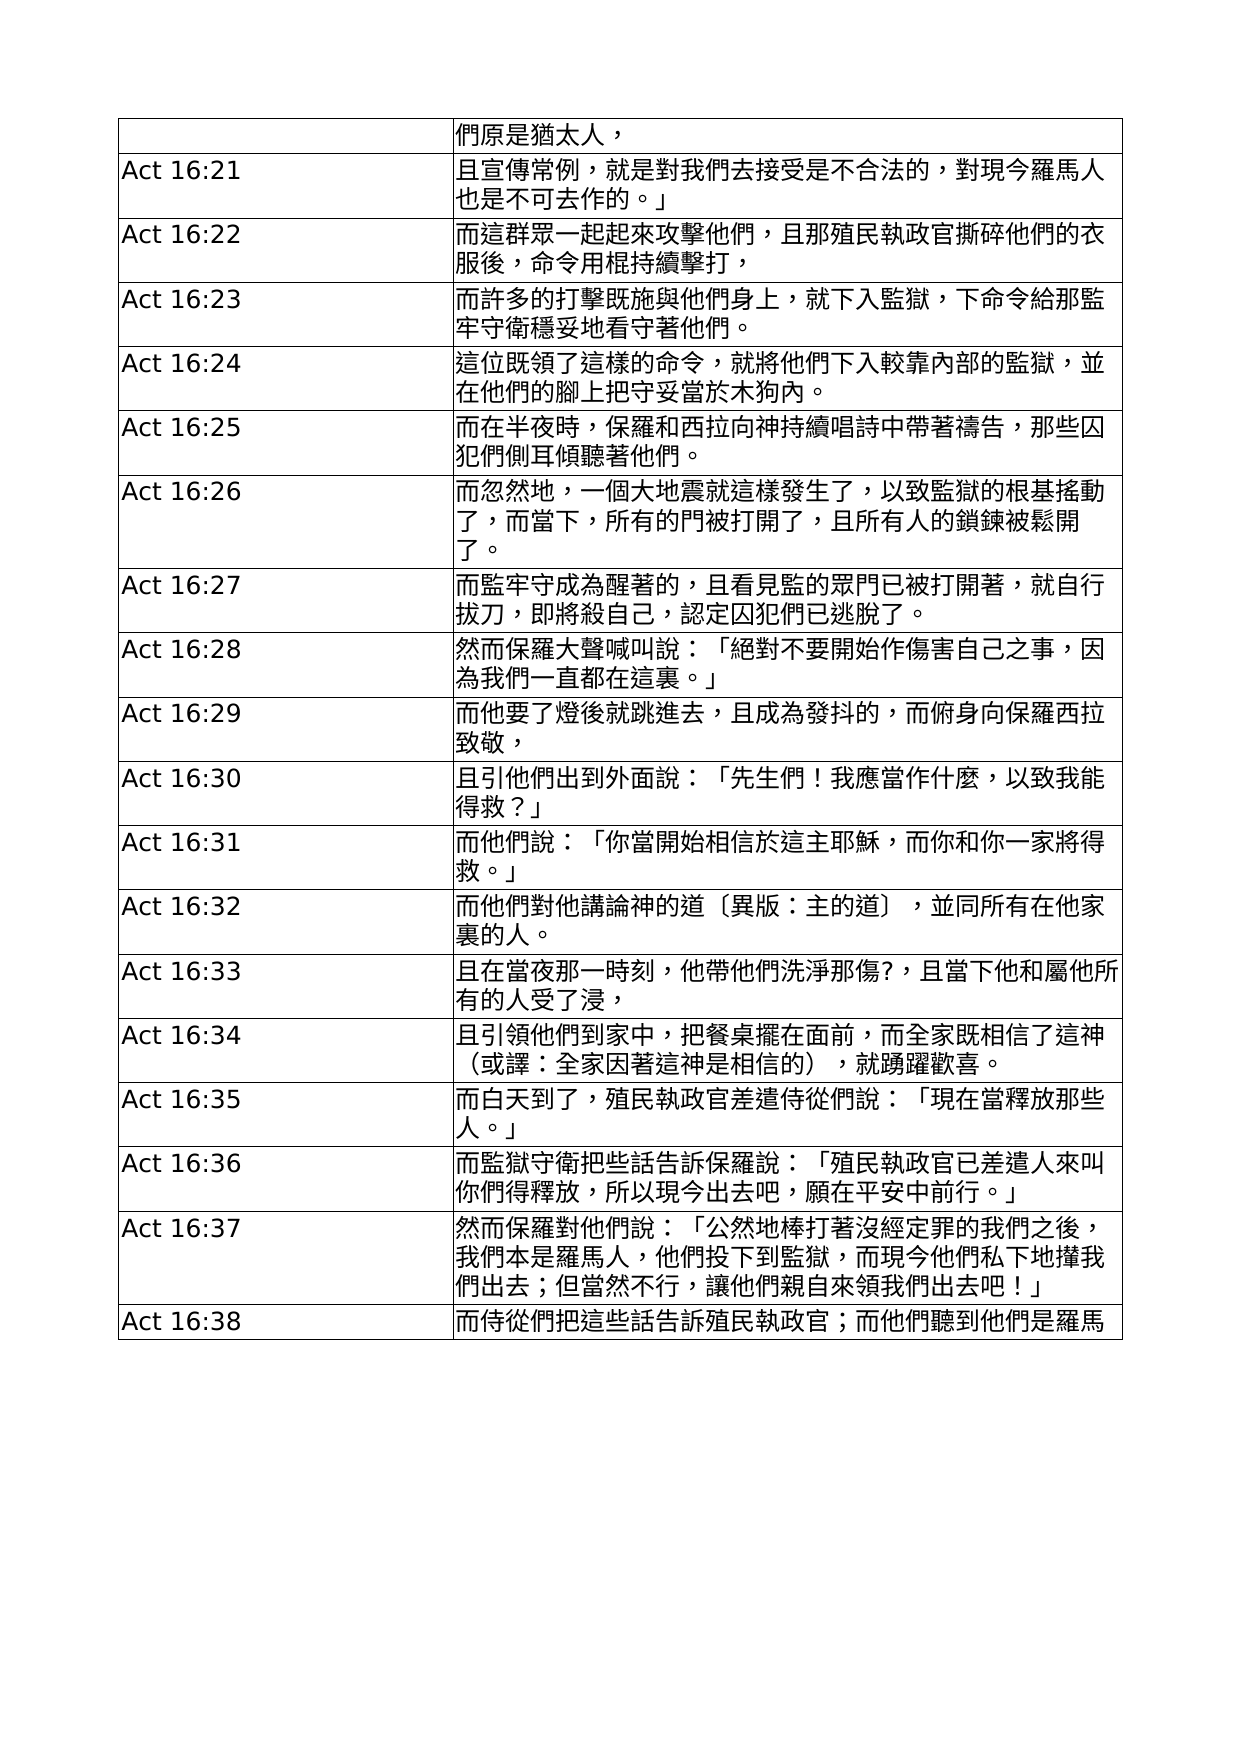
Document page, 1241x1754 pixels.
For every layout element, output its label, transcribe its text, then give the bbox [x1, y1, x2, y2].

table_cell Act 16:34 [119, 1019, 453, 1082]
table_cell Act 16:32 [119, 890, 453, 954]
table_cell 而白天到了，殖民執政官差遣侍從們說：「現在當釋放那些人。」 [454, 1083, 1122, 1146]
table_cell Act 16:26 [119, 476, 453, 568]
table_cell Act 16:28 [119, 633, 453, 697]
table_cell 且宣傳常例，就是對我們去接受是不合法的，對現今羅馬人也是不可去作的。」 [454, 154, 1122, 217]
table_cell 且在當夜那一時刻，他帶他們洗淨那傷?，且當下他和屬他所有的人受了浸， [454, 955, 1122, 1018]
table_cell [119, 119, 453, 153]
table_cell Act 16:25 [119, 411, 453, 474]
table_cell Act 16:35 [119, 1083, 453, 1146]
table_cell Act 16:23 [119, 283, 453, 346]
table_cell Act 16:33 [119, 955, 453, 1018]
table_cell 而在半夜時，保羅和西拉向神持續唱詩中帶著禱告，那些囚犯們側耳傾聽著他們。 [454, 411, 1122, 474]
table_cell 而他們對他講論神的道〔異版：主的道〕，並同所有在他家裏的人。 [454, 890, 1122, 954]
table_cell 們原是猶太人， [454, 119, 1122, 153]
table_cell 而監獄守衛把些話告訴保羅說：「殖民執政官已差遣人來叫你們得釋放，所以現今出去吧，願在平安中前行。」 [454, 1147, 1122, 1211]
table_cell Act 16:31 [119, 826, 453, 889]
table_cell 而他們說：「你當開始相信於這主耶穌，而你和你一家將得救。」 [454, 826, 1122, 889]
table_cell 且引領他們到家中，把餐桌擺在面前，而全家既相信了這神（或譯：全家因著這神是相信的），就踴躍歡喜。 [454, 1019, 1122, 1082]
table_cell 且引他們出到外面說：「先生們！我應當作什麼，以致我能得救？」 [454, 762, 1122, 825]
table_cell Act 16:36 [119, 1147, 453, 1211]
table_cell Act 16:29 [119, 698, 453, 761]
table_cell Act 16:27 [119, 569, 453, 632]
table_cell 而忽然地，一個大地震就這樣發生了，以致監獄的根基搖動了，而當下，所有的門被打開了，且所有人的鎖鍊被鬆開了。 [454, 476, 1122, 568]
table_cell 而這群眾一起起來攻擊他們，且那殖民執政官撕碎他們的衣服後，命令用棍持續擊打， [454, 219, 1122, 282]
table_cell 然而保羅對他們說：「公然地棒打著沒經定罪的我們之後，我們本是羅馬人，他們投下到監獄，而現今他們私下地攆我們出去；但當然不行，讓他們親自來領我們出去吧！」 [454, 1212, 1122, 1304]
table_cell Act 16:22 [119, 219, 453, 282]
table_cell 而監牢守成為醒著的，且看見監的眾門已被打開著，就自行拔刀，即將殺自己，認定囚犯們已逃脫了。 [454, 569, 1122, 632]
table_cell 這位既領了這樣的命令，就將他們下入較靠內部的監獄，並在他們的腳上把守妥當於木狗內。 [454, 347, 1122, 410]
table_cell Act 16:24 [119, 347, 453, 410]
table_cell Act 16:38 [119, 1305, 453, 1339]
table_cell 而許多的打擊既施與他們身上，就下入監獄，下命令給那監牢守衛穩妥地看守著他們。 [454, 283, 1122, 346]
table_cell 然而保羅大聲喊叫說：「絕對不要開始作傷害自己之事，因為我們一直都在這裏。」 [454, 633, 1122, 697]
table_cell 而他要了燈後就跳進去，且成為發抖的，而俯身向保羅西拉致敬， [454, 698, 1122, 761]
table_cell 而侍從們把這些話告訴殖民執政官；而他們聽到他們是羅馬 [454, 1305, 1122, 1339]
table_cell Act 16:21 [119, 154, 453, 217]
table_cell Act 16:30 [119, 762, 453, 825]
table_cell Act 16:37 [119, 1212, 453, 1304]
